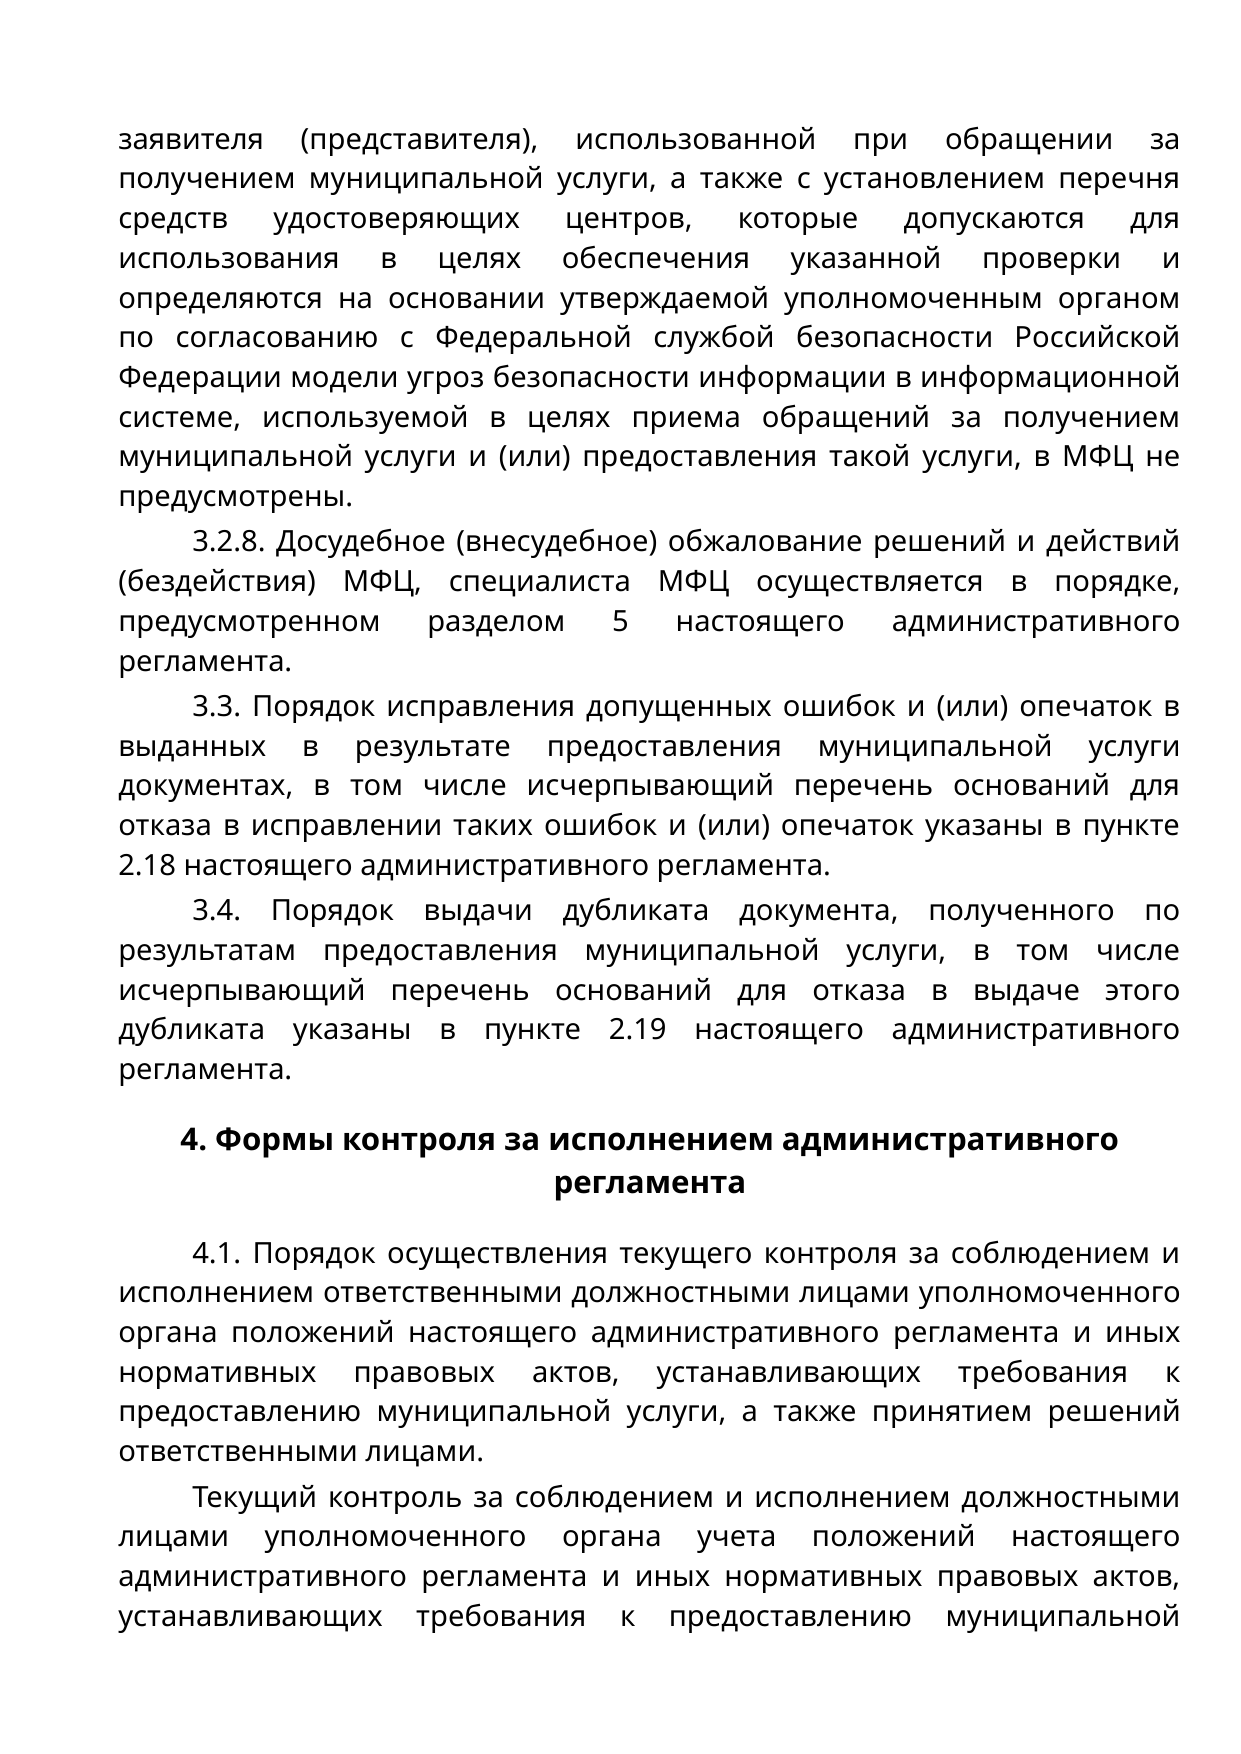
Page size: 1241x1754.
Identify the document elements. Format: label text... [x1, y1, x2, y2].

text 4.1. Порядок осуществления текущего контроля за соблюдением и исполнением ответственными должностными лицами уполномоченного органа положений настоящего административного регламента и иных нормативных правовых актов, устанавливающих требования к предоставлению муниципальной услуги, а также принятием решений ответственными лицами. [118, 1232, 1181, 1470]
text 3.2.8. Досудебное (внесудебное) обжалование решений и действий (бездействия) МФЦ, специалиста МФЦ осуществляется в порядке, предусмотренном разделом 5 настоящего административного регламента. [118, 521, 1181, 679]
text 3.3. Порядок исправления допущенных ошибок и (или) опечаток в выданных в результате предоставления муниципальной услуги документах, в том числе исчерпывающий перечень оснований для отказа в исправлении таких ошибок и (или) опечаток указаны в пункте 2.18 настоящего административного регламента. [118, 685, 1181, 884]
text Текущий контроль за соблюдением и исполнением должностными лицами уполномоченного органа учета положений настоящего административного регламента и иных нормативных правовых актов, устанавливающих требования к предоставлению муниципальной [118, 1476, 1181, 1634]
text 3.4. Порядок выдачи дубликата документа, полученного по результатам предоставления муниципальной услуги, в том числе исчерпывающий перечень оснований для отказа в выдаче этого дубликата указаны в пункте 2.19 настоящего административного регламента. [118, 889, 1181, 1088]
text 4. Формы контроля за исполнением административного регламента [118, 1117, 1181, 1202]
text заявителя (представителя), использованной при обращении за получением муниципальной услуги, а также с установлением перечня средств удостоверяющих центров, которые допускаются для использования в целях обеспечения указанной проверки и определяются на основании утверждаемой уполномоченным органом по согласованию с Федеральной службой безопасности Российской Федерации модели угроз безопасности информации в информационной системе, используемой в целях приема обращений за получением муниципальной услуги и (или) предоставления такой услуги, в МФЦ не предусмотрены. [118, 118, 1181, 515]
